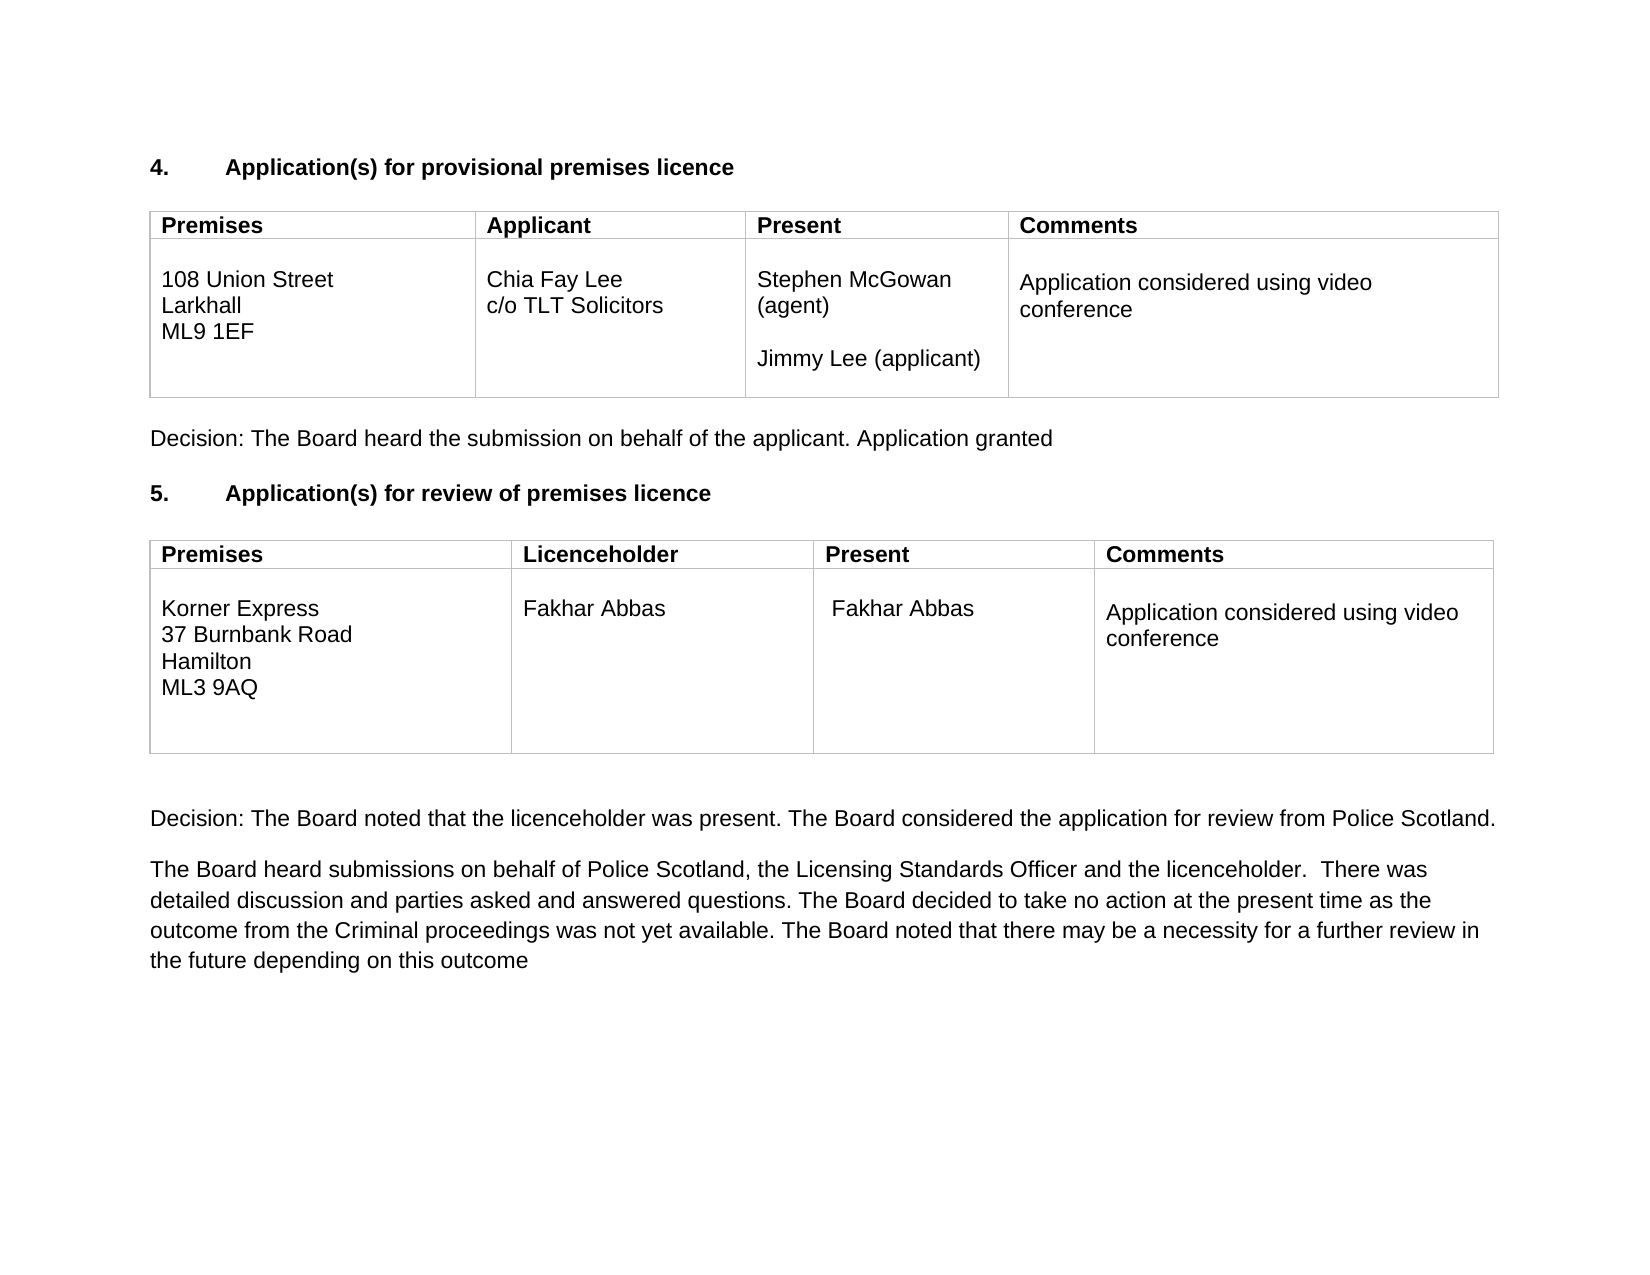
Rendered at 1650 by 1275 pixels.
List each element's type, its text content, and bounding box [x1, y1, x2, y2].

table_cell 108 Union Street Larkhall ML9 1EF [151, 239, 475, 397]
table_cell Application considered using video conference [1095, 569, 1493, 753]
text Decision: The Board heard the submission on behalf of the applicant. Application granted [150, 425, 1500, 451]
table_header Comments [1095, 541, 1493, 568]
table_header Licenceholder [512, 541, 813, 568]
subtitle 5. Application(s) for review of premises licence [150, 480, 1500, 506]
table_header Premises [151, 541, 511, 568]
text Decision: The Board noted that the licenceholder was present. The Board considered the application for review from Police Scotland. [150, 805, 1500, 832]
table_cell Fakhar Abbas [512, 569, 813, 753]
table_header Present [746, 212, 1008, 238]
table_cell Application considered using video conference [1009, 239, 1498, 397]
table_header Present [814, 541, 1094, 568]
table_cell Stephen McGowan (agent) Jimmy Lee (applicant) [746, 239, 1008, 397]
subtitle 4. Application(s) for provisional premises licence [150, 154, 1500, 181]
table_header Premises [151, 212, 475, 238]
table_header Comments [1009, 212, 1498, 238]
text The Board heard submissions on behalf of Police Scotland, the Licensing Standards Officer and the licenceholder. There was detailed discussion and parties asked and answered questions. The Board decided to take no action at the present time as the outcome from the Criminal proceedings was not yet available. The Board noted that there may be a necessity for a further review in the future depending on this outcome [150, 856, 1500, 973]
table_header Applicant [476, 212, 745, 238]
table_cell Korner Express 37 Burnbank Road Hamilton ML3 9AQ [151, 569, 511, 753]
table_cell Fakhar Abbas [814, 569, 1094, 753]
table_cell Chia Fay Lee c/o TLT Solicitors [476, 239, 745, 397]
